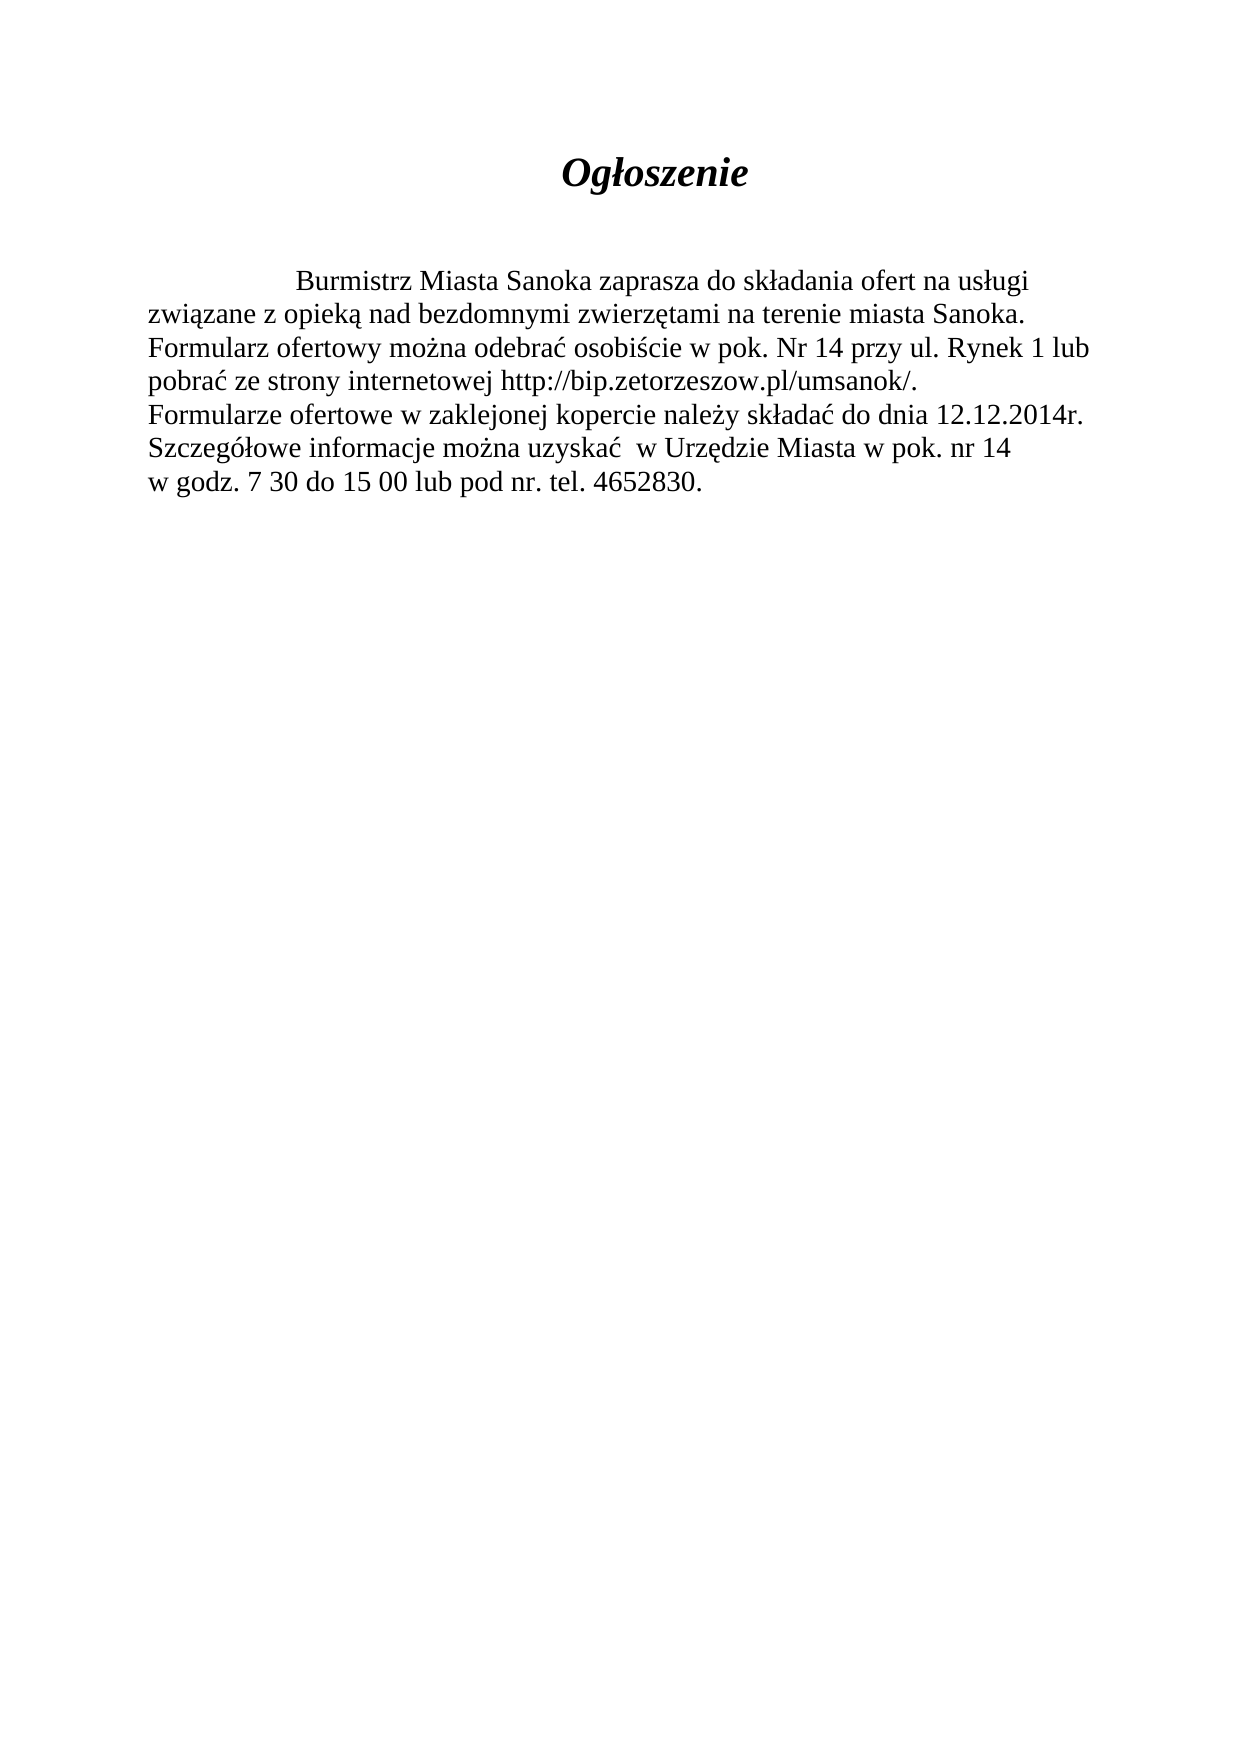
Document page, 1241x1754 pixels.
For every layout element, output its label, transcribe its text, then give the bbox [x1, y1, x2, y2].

text Formularz ofertowy można odebrać osobiście w pok. Nr 14 przy ul. Rynek 1 lub pobrać ze strony internetowej http://bip.zetorzeszow.pl/umsanok/. [148, 330, 1093, 397]
text Burmistrz Miasta Sanoka zaprasza do składania ofert na usługi związane z opieką nad bezdomnymi zwierzętami na terenie miasta Sanoka. [148, 263, 1093, 330]
text Formularze ofertowe w zaklejonej kopercie należy składać do dnia 12.12.2014r. [148, 397, 1093, 430]
text Ogłoszenie [148, 148, 1093, 196]
text Szczegółowe informacje można uzyskać w Urzędzie Miasta w pok. nr 14 [148, 430, 1093, 464]
text w godz. 7 30 do 15 00 lub pod nr. tel. 4652830. [148, 464, 1093, 497]
